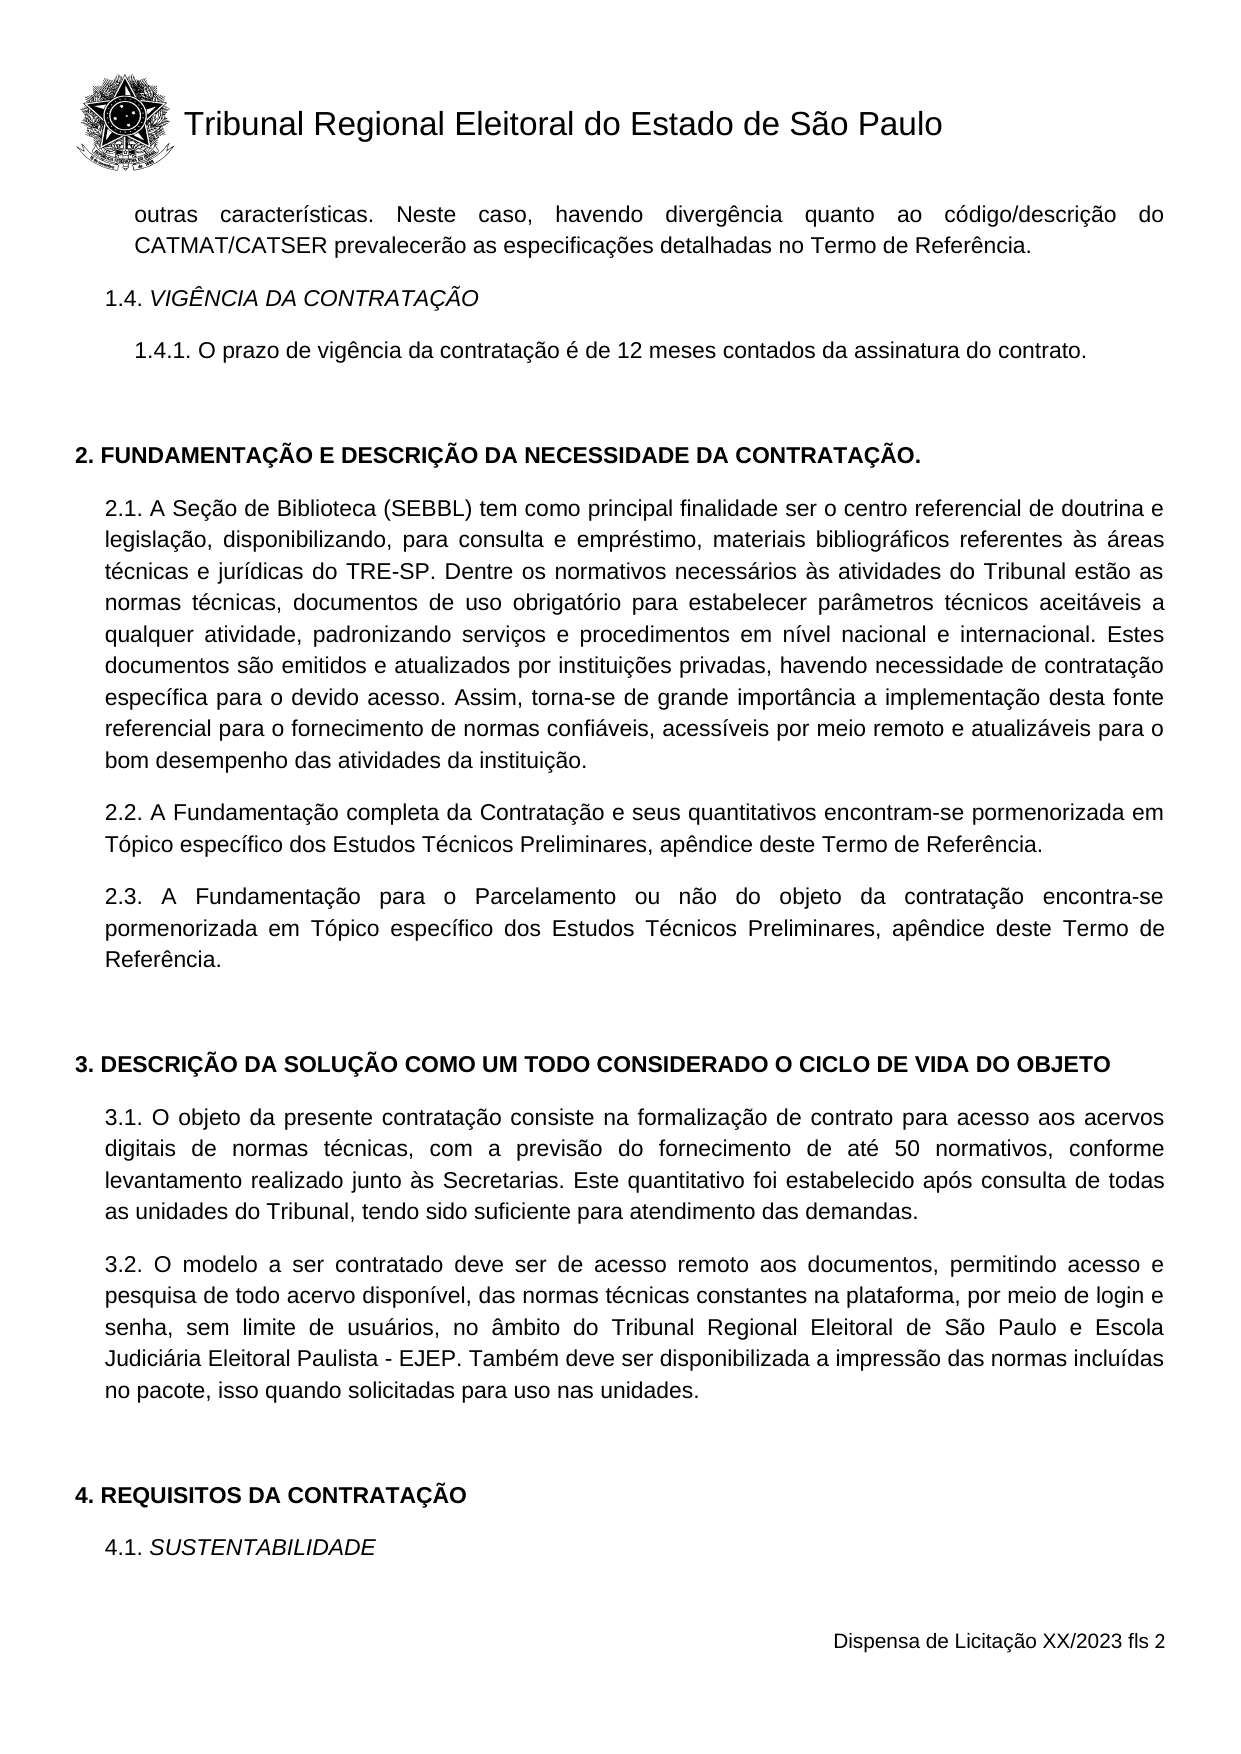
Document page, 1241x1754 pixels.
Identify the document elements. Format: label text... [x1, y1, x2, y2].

text 4.1. SUSTENTABILIDADE [104, 1534, 1165, 1561]
text 2.3. A Fundamentação para o Parcelamento ou não do objeto da contratação encontra-se pormenorizada em Tópico específico dos Estudos Técnicos Preliminares, apêndice deste Termo de Referência. [104, 883, 1165, 973]
text 1.4. VIGÊNCIA DA CONTRATAÇÃO [104, 285, 1165, 311]
text 4. REQUISITOS DA CONTRATAÇÃO [75, 1482, 1165, 1508]
text 2. FUNDAMENTAÇÃO E DESCRIÇÃO DA NECESSIDADE DA CONTRATAÇÃO. [75, 442, 1165, 468]
text 3.1. O objeto da presente contratação consiste na formalização de contrato para acesso aos acervos digitais de normas técnicas, com a previsão do fornecimento de até 50 normativos, conforme levantamento realizado junto às Secretarias. Este quantitativo foi estabelecido após consulta de todas as unidades do Tribunal, tendo sido suficiente para atendimento das demandas. [104, 1104, 1165, 1225]
text outras características. Neste caso, havendo divergência quanto ao código/descrição do CATMAT/CATSER prevalecerão as especificações detalhadas no Termo de Referência. [134, 201, 1165, 259]
text 2.2. A Fundamentação completa da Contratação e seus quantitativos encontram-se pormenorizada em Tópico específico dos Estudos Técnicos Preliminares, apêndice deste Termo de Referência. [104, 799, 1165, 857]
text 2.1. A Seção de Biblioteca (SEBBL) tem como principal finalidade ser o centro referencial de doutrina e legislação, disponibilizando, para consulta e empréstimo, materiais bibliográficos referentes às áreas técnicas e jurídicas do TRE-SP. Dentre os normativos necessários às atividades do Tribunal estão as normas técnicas, documentos de uso obrigatório para estabelecer parâmetros técnicos aceitáveis a qualquer atividade, padronizando serviços e procedimentos em nível nacional e internacional. Estes documentos são emitidos e atualizados por instituições privadas, havendo necessidade de contratação específica para o devido acesso. Assim, torna-se de grande importância a implementação desta fonte referencial para o fornecimento de normas confiáveis, acessíveis por meio remoto e atualizáveis para o bom desempenho das atividades da instituição. [104, 494, 1165, 773]
text 3.2. O modelo a ser contratado deve ser de acesso remoto aos documentos, permitindo acesso e pesquisa de todo acervo disponível, das normas técnicas constantes na plataforma, por meio de login e senha, sem limite de usuários, no âmbito do Tribunal Regional Eleitoral de São Paulo e Escola Judiciária Eleitoral Paulista - EJEP. Também deve ser disponibilizada a impressão das normas incluídas no pacote, isso quando solicitadas para uso nas unidades. [104, 1251, 1165, 1403]
text 1.4.1. O prazo de vigência da contratação é de 12 meses contados da assinatura do contrato. [134, 337, 1165, 364]
text 3. DESCRIÇÃO DA SOLUÇÃO COMO UM TODO CONSIDERADO O CICLO DE VIDA DO OBJETO [75, 1051, 1165, 1078]
